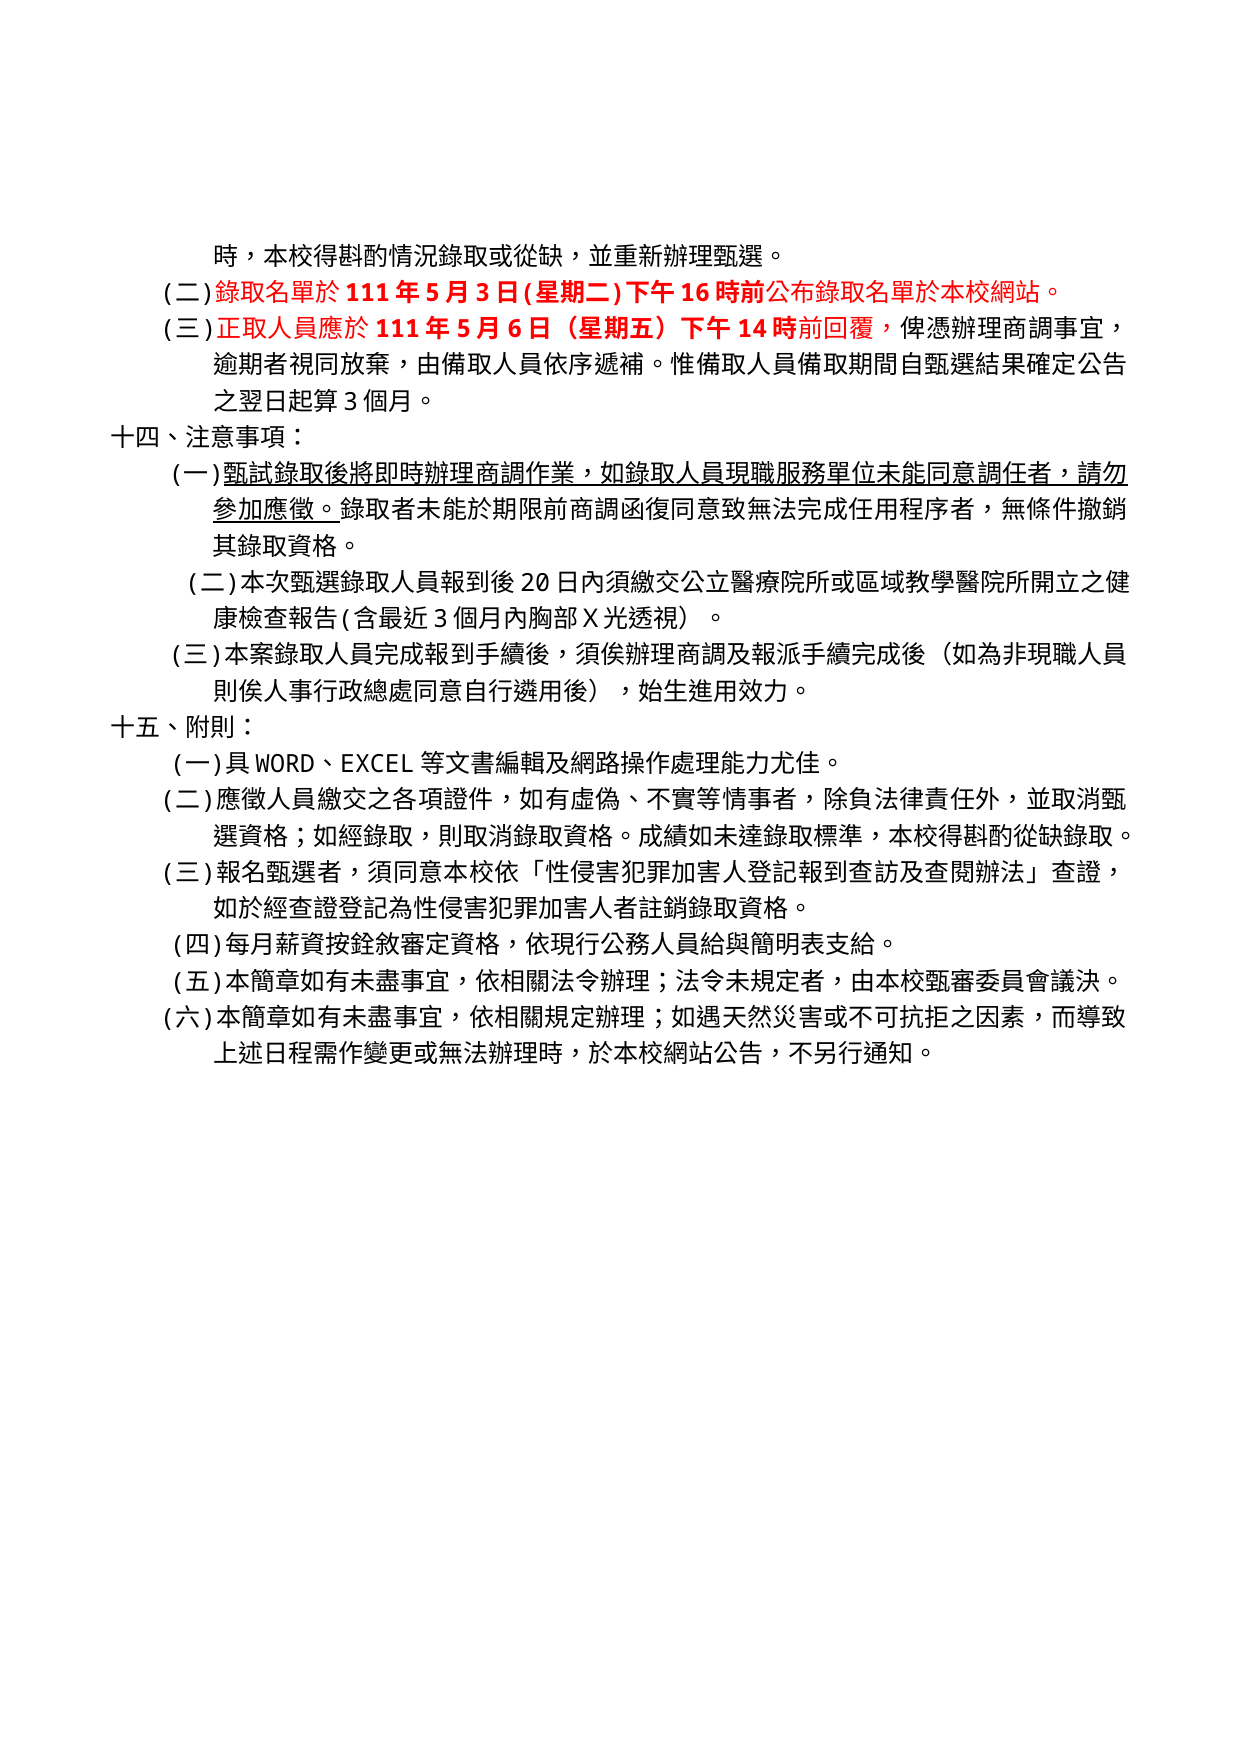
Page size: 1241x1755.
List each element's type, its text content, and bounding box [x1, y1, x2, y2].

text (一)甄試錄取後將即時辦理商調作業，如錄取人員現職服務單位未能同意調任者，請勿參加應徵。錄取者未能於期限前商調函復同意致無法完成任用程序者，無條件撤銷其錄取資格。 [168, 453, 1131, 562]
text 十五、附則： [110, 707, 1131, 743]
text (三)正取人員應於111年5月6日（星期五）下午14時前回覆，俾憑辦理商調事宜，逾期者視同放棄，由備取人員依序遞補。惟備取人員備取期間自甄選結果確定公告之翌日起算3個月。 [160, 308, 1131, 417]
text (二)錄取名單於111年5月3日(星期二)下午16時前公布錄取名單於本校網站。 [160, 272, 1131, 308]
text (三)報名甄選者，須同意本校依「性侵害犯罪加害人登記報到查訪及查閱辦法」查證，如於經查證登記為性侵害犯罪加害人者註銷錄取資格。 [160, 852, 1131, 925]
text (二)應徵人員繳交之各項證件，如有虛偽、不實等情事者，除負法律責任外，並取消甄選資格；如經錄取，則取消錄取資格。成績如未達錄取標準，本校得斟酌從缺錄取。 [160, 780, 1131, 852]
text (三)本案錄取人員完成報到手續後，須俟辦理商調及報派手續完成後（如為非現職人員則俟人事行政總處同意自行遴用後），始生進用效力。 [169, 635, 1131, 707]
text (六)本簡章如有未盡事宜，依相關規定辦理；如遇天然災害或不可抗拒之因素，而導致上述日程需作變更或無法辦理時，於本校網站公告，不另行通知。 [160, 997, 1131, 1070]
text (二)本次甄選錄取人員報到後20日內須繳交公立醫療院所或區域教學醫院所開立之健康檢查報告(含最近3個月內胸部Ｘ光透視）。 [110, 562, 1131, 635]
text 時，本校得斟酌情況錄取或從缺，並重新辦理甄選。 [160, 236, 1131, 272]
text 十四、注意事項： [110, 417, 1131, 453]
text (五)本簡章如有未盡事宜，依相關法令辦理；法令未規定者，由本校甄審委員會議決。 [110, 961, 1131, 997]
text (一)具WORD、EXCEL等文書編輯及網路操作處理能力尤佳。 [110, 743, 1131, 780]
text (四)每月薪資按銓敘審定資格，依現行公務人員給與簡明表支給。 [110, 925, 1131, 961]
